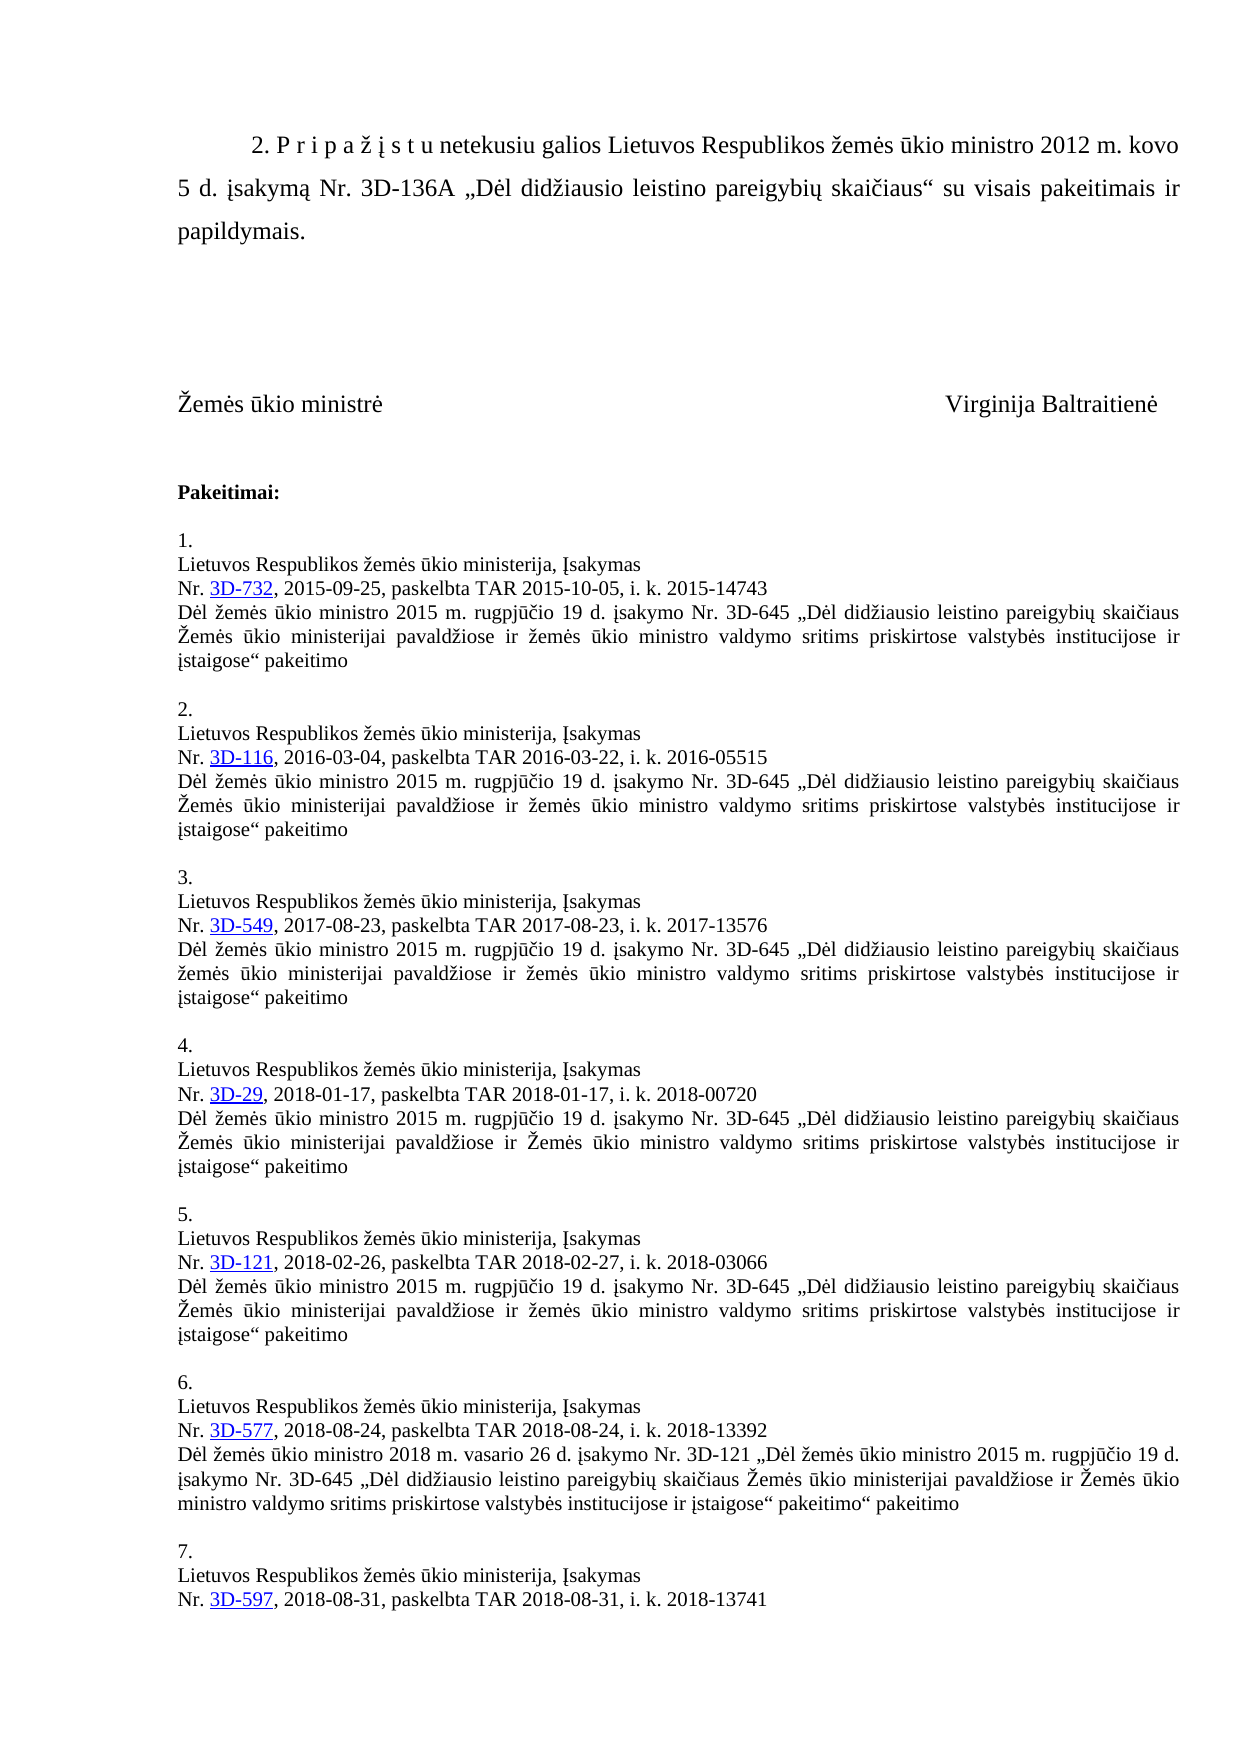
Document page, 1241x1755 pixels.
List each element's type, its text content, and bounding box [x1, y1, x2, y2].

text Lietuvos Respublikos žemės ūkio ministerija, Įsakymas [177, 552, 1181, 576]
text Nr. 3D-597, 2018-08-31, paskelbta TAR 2018-08-31, i. k. 2018-13741 [177, 1587, 1181, 1611]
text Lietuvos Respublikos žemės ūkio ministerija, Įsakymas [177, 1563, 1181, 1587]
text Nr. 3D-732, 2015-09-25, paskelbta TAR 2015-10-05, i. k. 2015-14743 [177, 576, 1181, 600]
text Nr. 3D-549, 2017-08-23, paskelbta TAR 2017-08-23, i. k. 2017-13576 [177, 913, 1181, 937]
text 2. P r i p a ž į s t u netekusiu galios Lietuvos Respublikos žemės ūkio ministro 2012 m. kovo 5 d. įsakymą Nr. 3D-136A „Dėl didžiausio leistino pareigybių skaičiaus“ su visais pakeitimais ir papildymais. [177, 130, 1181, 245]
text Dėl žemės ūkio ministro 2018 m. vasario 26 d. įsakymo Nr. 3D-121 „Dėl žemės ūkio ministro 2015 m. rugpjūčio 19 d. įsakymo Nr. 3D-645 „Dėl didžiausio leistino pareigybių skaičiaus Žemės ūkio ministerijai pavaldžiose ir Žemės ūkio ministro valdymo sritims priskirtose valstybės institucijose ir įstaigose“ pakeitimo“ pakeitimo [177, 1442, 1181, 1514]
text 2. [177, 696, 1181, 721]
text Dėl žemės ūkio ministro 2015 m. rugpjūčio 19 d. įsakymo Nr. 3D-645 „Dėl didžiausio leistino pareigybių skaičiaus Žemės ūkio ministerijai pavaldžiose ir žemės ūkio ministro valdymo sritims priskirtose valstybės institucijose ir įstaigose“ pakeitimo [177, 1274, 1181, 1346]
text 6. [177, 1370, 1181, 1394]
text Pakeitimai: [177, 480, 1181, 504]
text 7. [177, 1539, 1181, 1563]
text Lietuvos Respublikos žemės ūkio ministerija, Įsakymas [177, 721, 1181, 744]
text Lietuvos Respublikos žemės ūkio ministerija, Įsakymas [177, 1394, 1181, 1418]
text Nr. 3D-577, 2018-08-24, paskelbta TAR 2018-08-24, i. k. 2018-13392 [177, 1418, 1181, 1442]
text Lietuvos Respublikos žemės ūkio ministerija, Įsakymas [177, 1226, 1181, 1250]
text Lietuvos Respublikos žemės ūkio ministerija, Įsakymas [177, 889, 1181, 913]
text Dėl žemės ūkio ministro 2015 m. rugpjūčio 19 d. įsakymo Nr. 3D-645 „Dėl didžiausio leistino pareigybių skaičiaus Žemės ūkio ministerijai pavaldžiose ir žemės ūkio ministro valdymo sritims priskirtose valstybės institucijose ir įstaigose“ pakeitimo [177, 600, 1181, 672]
text 4. [177, 1033, 1181, 1057]
text 3. [177, 865, 1181, 889]
text Žemės ūkio ministrė Virginija Baltraitienė [177, 389, 1181, 417]
text Nr. 3D-121, 2018-02-26, paskelbta TAR 2018-02-27, i. k. 2018-03066 [177, 1250, 1181, 1274]
text Lietuvos Respublikos žemės ūkio ministerija, Įsakymas [177, 1057, 1181, 1081]
text Dėl žemės ūkio ministro 2015 m. rugpjūčio 19 d. įsakymo Nr. 3D-645 „Dėl didžiausio leistino pareigybių skaičiaus Žemės ūkio ministerijai pavaldžiose ir žemės ūkio ministro valdymo sritims priskirtose valstybės institucijose ir įstaigose“ pakeitimo [177, 769, 1181, 841]
text Nr. 3D-116, 2016-03-04, paskelbta TAR 2016-03-22, i. k. 2016-05515 [177, 744, 1181, 769]
text Dėl žemės ūkio ministro 2015 m. rugpjūčio 19 d. įsakymo Nr. 3D-645 „Dėl didžiausio leistino pareigybių skaičiaus žemės ūkio ministerijai pavaldžiose ir žemės ūkio ministro valdymo sritims priskirtose valstybės institucijose ir įstaigose“ pakeitimo [177, 937, 1181, 1009]
text Nr. 3D-29, 2018-01-17, paskelbta TAR 2018-01-17, i. k. 2018-00720 [177, 1081, 1181, 1106]
text 5. [177, 1202, 1181, 1226]
text Dėl žemės ūkio ministro 2015 m. rugpjūčio 19 d. įsakymo Nr. 3D-645 „Dėl didžiausio leistino pareigybių skaičiaus Žemės ūkio ministerijai pavaldžiose ir Žemės ūkio ministro valdymo sritims priskirtose valstybės institucijose ir įstaigose“ pakeitimo [177, 1106, 1181, 1178]
text 1. [177, 528, 1181, 552]
